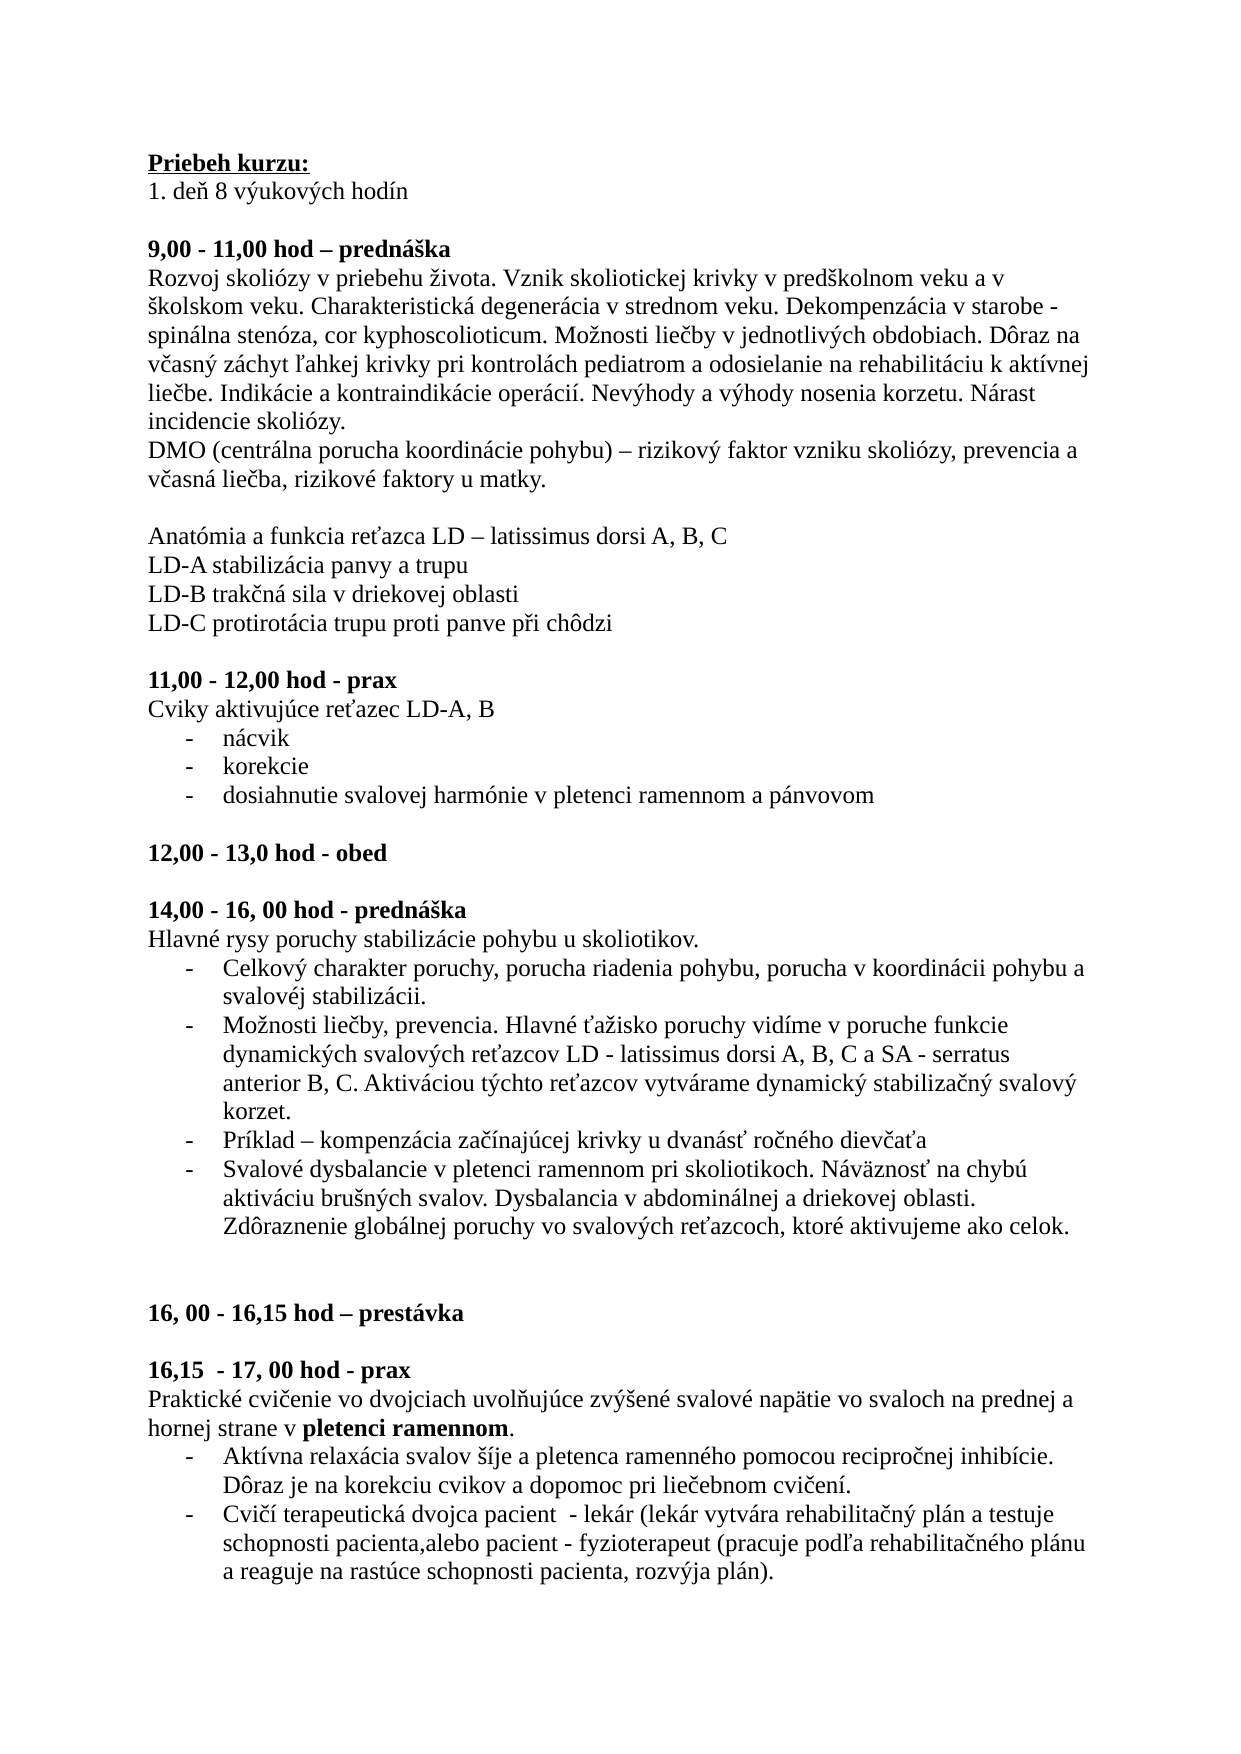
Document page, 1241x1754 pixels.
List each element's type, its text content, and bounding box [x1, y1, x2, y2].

list Cvičí terapeutická dvojca pacient - lekár (lekár vytvára rehabilitačný plán a testuje schopnosti pacienta,alebo pacient - fyzioterapeut (pracuje podľa rehabilitačného plánu a reaguje na rastúce schopnosti pacienta, rozvýja plán). [185, 1499, 1093, 1585]
text 9,00 - 11,00 hod – prednáška [148, 234, 1093, 263]
list Svalové dysbalancie v pletenci ramennom pri skoliotikoch. Náväznosť na chybú aktiváciu brušných svalov. Dysbalancia v abdominálnej a driekovej oblasti. Zdôraznenie globálnej poruchy vo svalových reťazcoch, ktoré aktivujeme ako celok. [185, 1154, 1093, 1240]
list korekcie [185, 751, 1093, 780]
list Príklad – kompenzácia začínajúcej krivky u dvanásť ročného dievčaťa [185, 1125, 1093, 1154]
list Možnosti liečby, prevencia. Hlavné ťažisko poruchy vidíme v poruche funkcie dynamických svalových reťazcov LD - latissimus dorsi A, B, C a SA - serratus anterior B, C. Aktiváciou týchto reťazcov vytvárame dynamický stabilizačný svalový korzet. [185, 1010, 1093, 1125]
text Priebeh kurzu: [148, 148, 1093, 176]
text LD-B trakčná sila v driekovej oblasti [148, 579, 1093, 608]
text DMO (centrálna porucha koordinácie pohybu) – rizikový faktor vzniku skoliózy, prevencia a včasná liečba, rizikové faktory u matky. [148, 435, 1093, 493]
text LD-A stabilizácia panvy a trupu [148, 550, 1093, 579]
text Hlavné rysy poruchy stabilizácie pohybu u skoliotikov. [148, 924, 1093, 953]
list nácvik [185, 723, 1093, 751]
text Anatómia a funkcia reťazca LD – latissimus dorsi A, B, C [148, 521, 1093, 550]
text 16,15 - 17, 00 hod - prax [148, 1355, 1093, 1384]
text 12,00 - 13,0 hod - obed [148, 838, 1093, 866]
text LD-C protirotácia trupu proti panve při chôdzi [148, 608, 1093, 636]
text 11,00 - 12,00 hod - prax [148, 665, 1093, 694]
list dosiahnutie svalovej harmónie v pletenci ramennom a pánvovom [185, 780, 1093, 809]
text 14,00 - 16, 00 hod - prednáška [148, 895, 1093, 924]
text 16, 00 - 16,15 hod – prestávka [148, 1298, 1093, 1326]
list Celkový charakter poruchy, porucha riadenia pohybu, porucha v koordinácii pohybu a svalovéj stabilizácii. [185, 953, 1093, 1010]
subtitle 1. deň 8 výukových hodín [148, 176, 1093, 205]
text Praktické cvičenie vo dvojciach uvolňujúce zvýšené svalové napätie vo svaloch na prednej a hornej strane v pletenci ramennom. [148, 1384, 1093, 1441]
text Cviky aktivujúce reťazec LD-A, B [148, 694, 1093, 723]
text Rozvoj skoliózy v priebehu života. Vznik skoliotickej krivky v predškolnom veku a v školskom veku. Charakteristická degenerácia v strednom veku. Dekompenzácia v starobe - spinálna stenóza, cor kyphoscolioticum. Možnosti liečby v jednotlivých obdobiach. Dôraz na včasný záchyt ľahkej krivky pri kontrolách pediatrom a odosielanie na rehabilitáciu k aktívnej liečbe. Indikácie a kontraindikácie operácií. Nevýhody a výhody nosenia korzetu. Nárast incidencie skoliózy. [148, 263, 1093, 435]
list Aktívna relaxácia svalov šíje a pletenca ramenného pomocou recipročnej inhibície. Dôraz je na korekciu cvikov a dopomoc pri liečebnom cvičení. [185, 1441, 1093, 1499]
